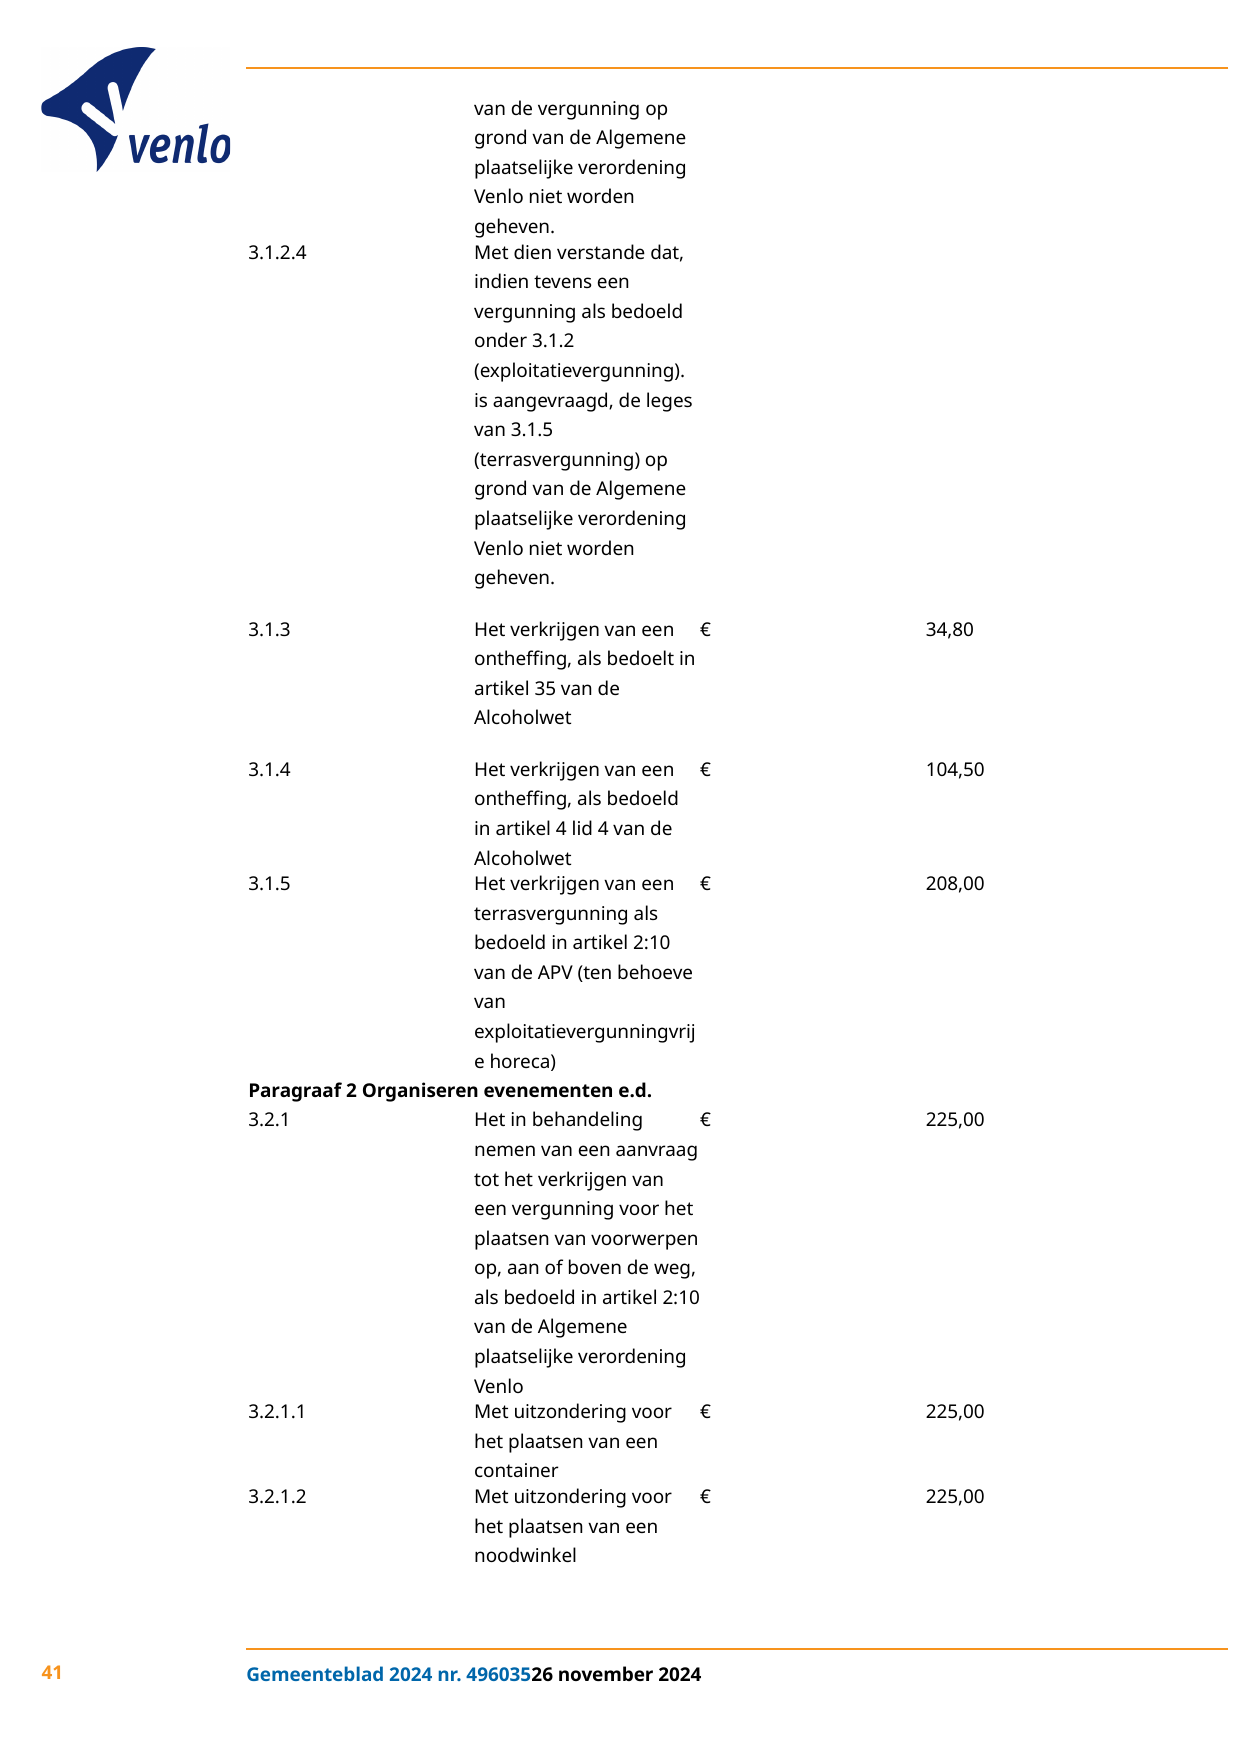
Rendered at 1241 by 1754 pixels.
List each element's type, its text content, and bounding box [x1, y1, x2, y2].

table_cell [248, 95, 474, 239]
table_cell 3.1.2.4 [248, 239, 474, 590]
table_cell [248, 590, 474, 616]
table_cell € [700, 756, 926, 870]
table_cell [700, 730, 926, 756]
table_header Het in behandeling nemen van een aanvraag tot het verkrijgen van een vergunning voor het plaatsen van voorwerpen op, aan of boven de weg, als bedoeld in artikel 2:10 van de Algemene plaatselijke verordening Venlo [474, 1107, 700, 1398]
table_cell [926, 239, 1152, 590]
table_cell Het verkrijgen van een terrasvergunning als bedoeld in artikel 2:10 van de APV (ten behoeve van exploitatievergunningvrije horeca) [474, 870, 700, 1074]
table_cell € [700, 1399, 926, 1483]
table_header 225,00 [926, 1107, 1152, 1398]
table_cell [926, 95, 1152, 239]
table_cell Het verkrijgen van een ontheffing, als bedoelt in artikel 35 van de Alcoholwet [474, 616, 700, 730]
table_cell 34,80 [926, 616, 1152, 730]
table_cell [474, 730, 700, 756]
table_cell [926, 1568, 1152, 1594]
table_cell 208,00 [926, 870, 1152, 1074]
table_cell [926, 730, 1152, 756]
table_cell Met dien verstande dat, indien tevens een vergunning als bedoeld onder 3.1.2 (exploitatievergunning). is aangevraagd, de leges van 3.1.5 (terrasvergunning) op grond van de Algemene plaatselijke verordening Venlo niet worden geheven. [474, 239, 700, 590]
table_cell [700, 1568, 926, 1594]
table_cell [700, 95, 926, 239]
picture [41, 47, 231, 172]
table_cell € [700, 616, 926, 730]
text Paragraaf 2 Organiseren evenementen e.d. [248, 1077, 1152, 1103]
table_cell Met uitzondering voor het plaatsen van een noodwinkel [474, 1484, 700, 1568]
table_cell 3.2.1.1 [248, 1399, 474, 1483]
table_cell [474, 590, 700, 616]
table_cell 225,00 [926, 1484, 1152, 1568]
table_cell [474, 1568, 700, 1594]
table_cell 3.1.5 [248, 870, 474, 1074]
table_cell [700, 590, 926, 616]
table_cell 225,00 [926, 1399, 1152, 1483]
table_cell 3.1.3 [248, 616, 474, 730]
table_header 3.2.1 [248, 1107, 474, 1398]
table_cell 3.2.1.2 [248, 1484, 474, 1568]
table_cell [248, 1568, 474, 1594]
table_cell van de vergunning op grond van de Algemene plaatselijke verordening Venlo niet worden geheven. [474, 95, 700, 239]
table_cell 104,50 [926, 756, 1152, 870]
table_cell 3.1.4 [248, 756, 474, 870]
table_cell [926, 590, 1152, 616]
table_cell [248, 730, 474, 756]
table_cell € [700, 1484, 926, 1568]
table_cell Met uitzondering voor het plaatsen van een container [474, 1399, 700, 1483]
table_cell Het verkrijgen van een ontheffing, als bedoeld in artikel 4 lid 4 van de Alcoholwet [474, 756, 700, 870]
table_header € [700, 1107, 926, 1398]
table_cell € [700, 870, 926, 1074]
table_cell [700, 239, 926, 590]
